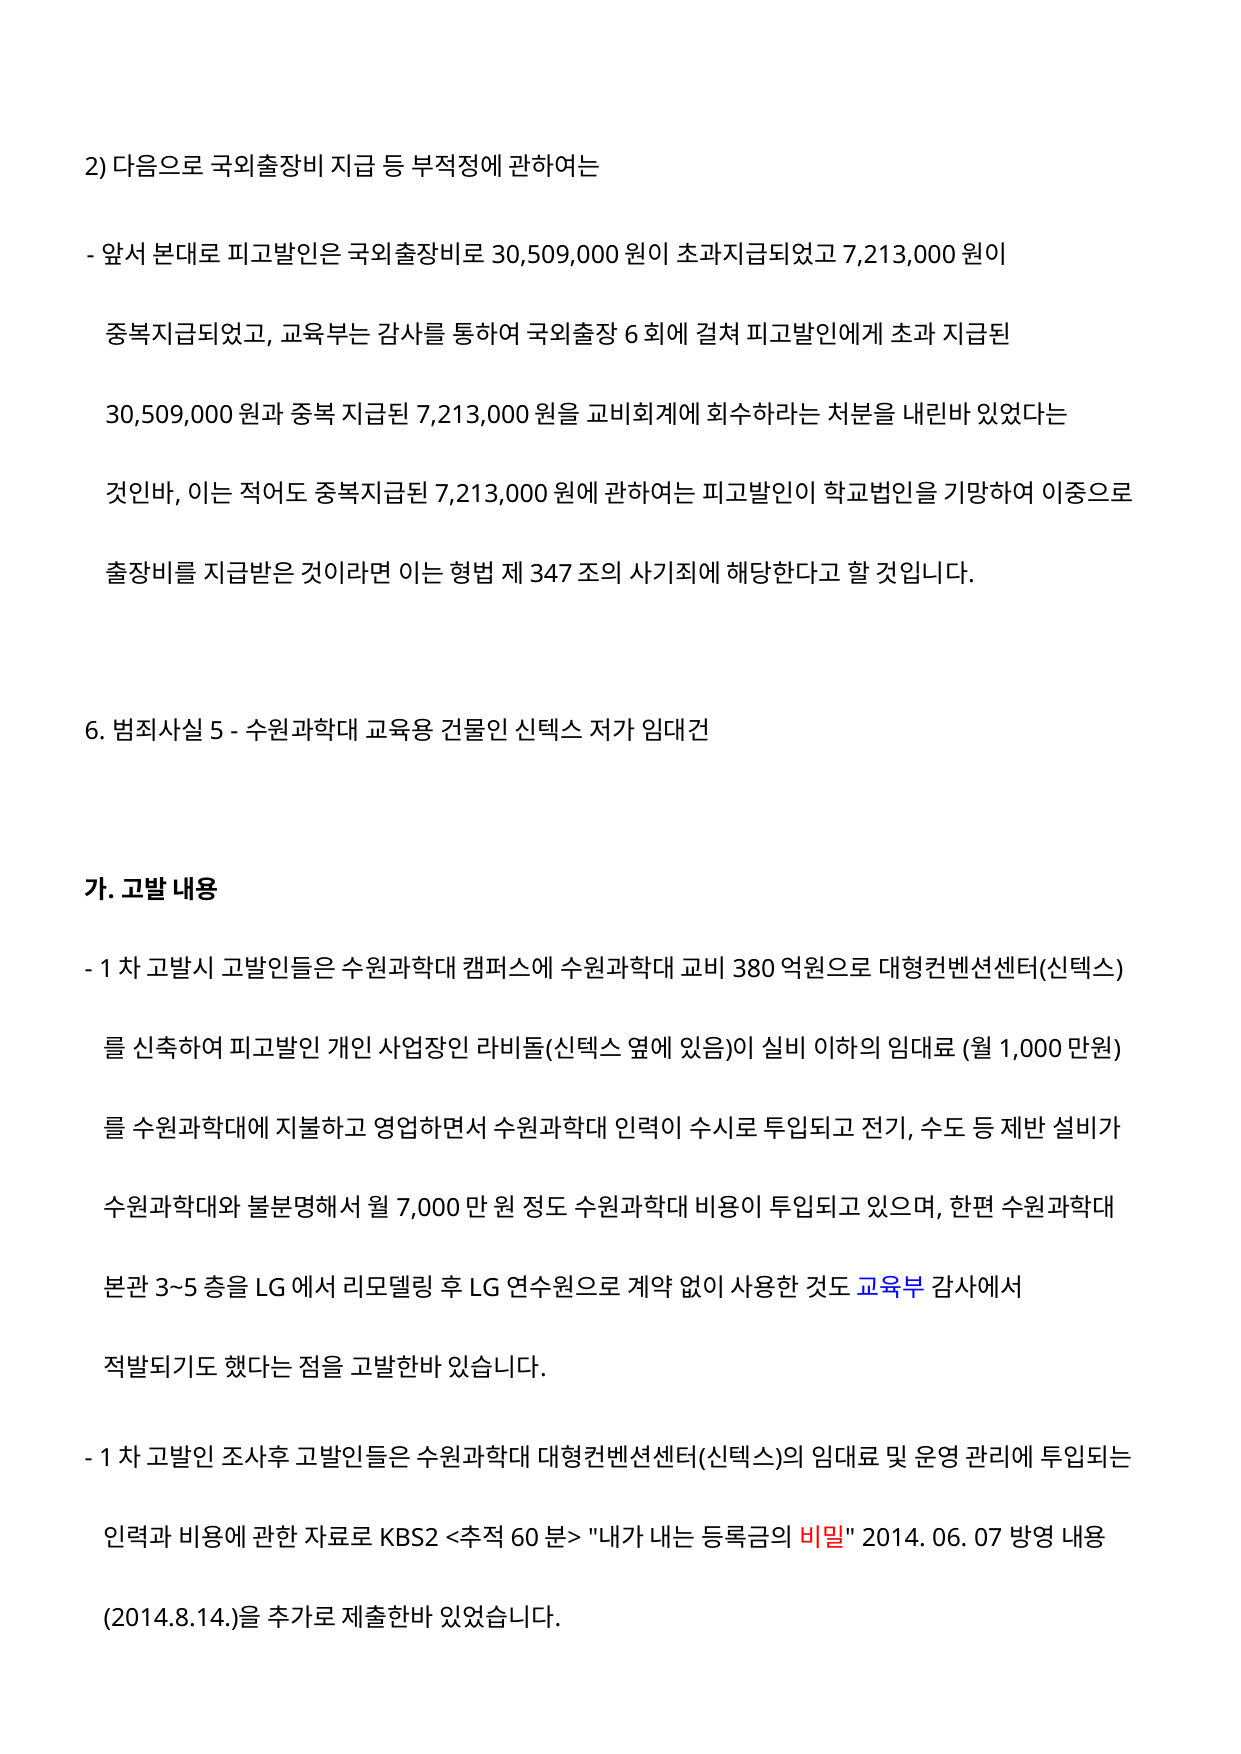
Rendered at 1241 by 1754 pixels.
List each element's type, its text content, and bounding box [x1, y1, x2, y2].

text 6. 범죄사실 5 - 수원과학대 교육용 건물인 신텍스 저가 임대건 [84, 710, 1137, 746]
text - 1차 고발시 고발인들은 수원과학대 캠퍼스에 수원과학대 교비 380억원으로 대형컨벤션센터(신텍스)를 신축하여 피고발인 개인 사업장인 라비돌(신텍스 옆에 있음)이 실비 이하의 임대료 (월 1,000만원)를 수원과학대에 지불하고 영업하면서 수원과학대 인력이 수시로 투입되고 전기, 수도 등 제반 설비가 수원과학대와 불분명해서 월 7,000만 원 정도 수원과학대 비용이 투입되고 있으며, 한편 수원과학대 본관 3~5층을 LG에서 리모델링 후 LG 연수원으로 계약 없이 사용한 것도 교육부 감사에서 적발되기도 했다는 점을 고발한바 있습니다. [84, 949, 1137, 1383]
text 가. 고발 내용 [84, 869, 1137, 905]
text - 앞서 본대로 피고발인은 국외출장비로 30,509,000원이 초과지급되었고 7,213,000원이 중복지급되었고, 교육부는 감사를 통하여 국외출장 6회에 걸쳐 피고발인에게 초과 지급된 30,509,000원과 중복 지급된 7,213,000원을 교비회계에 회수하라는 처분을 내린바 있었다는 것인바, 이는 적어도 중복지급된 7,213,000원에 관하여는 피고발인이 학교법인을 기망하여 이중으로 출장비를 지급받은 것이라면 이는 형법 제347조의 사기죄에 해당한다고 할 것입니다. [84, 227, 1137, 590]
text - 1차 고발인 조사후 고발인들은 수원과학대 대형컨벤션센터(신텍스)의 임대료 및 운영 관리에 투입되는 인력과 비용에 관한 자료로 KBS2 <추적60분> "내가 내는 등록금의 비밀" 2014. 06. 07 방영 내용(2014.8.14.)을 추가로 제출한바 있었습니다. [84, 1438, 1137, 1633]
text 2) 다음으로 국외출장비 지급 등 부적정에 관하여는 [84, 147, 1137, 183]
